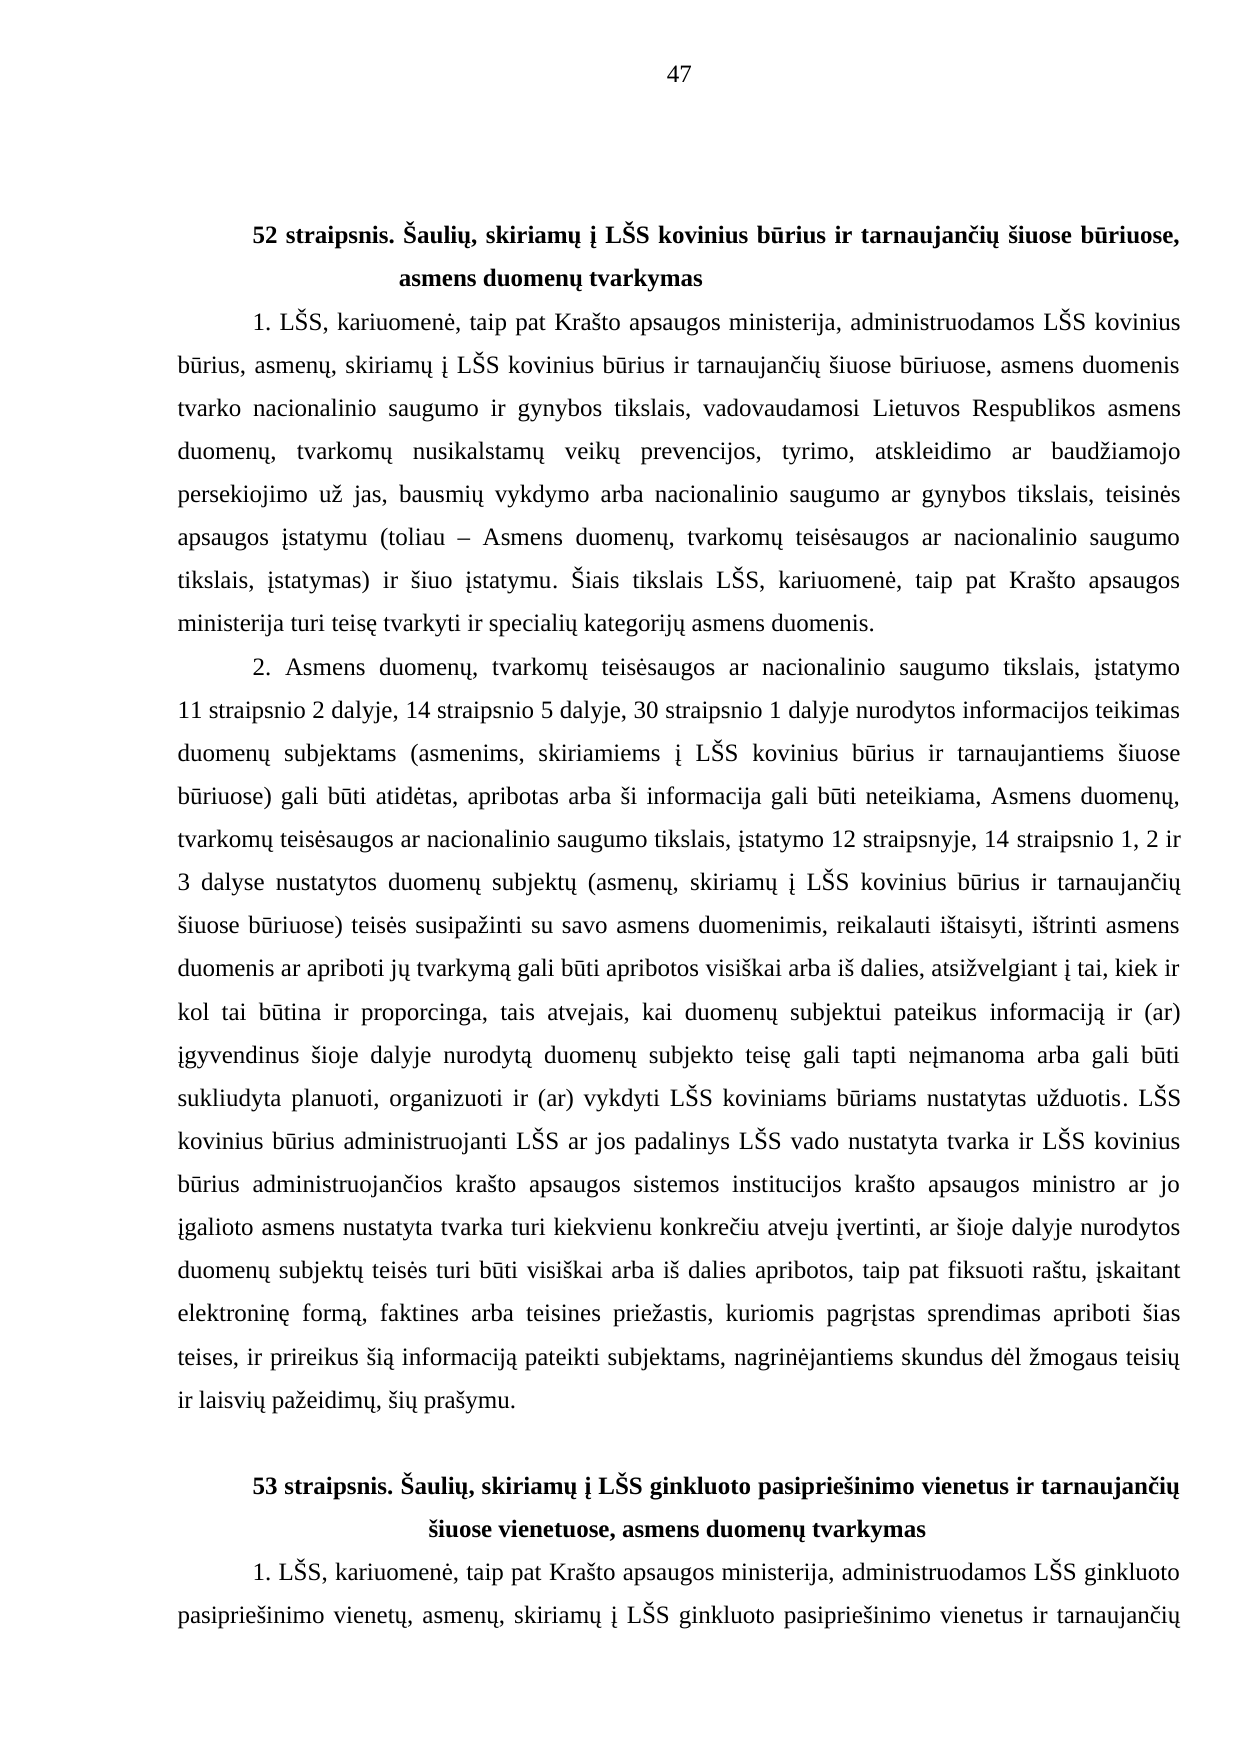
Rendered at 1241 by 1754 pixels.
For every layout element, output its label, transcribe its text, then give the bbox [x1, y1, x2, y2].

text 1. LŠS, kariuomenė, taip pat Krašto apsaugos ministerija, administruodamos LŠS kovinius būrius, asmenų, skiriamų į LŠS kovinius būrius ir tarnaujančių šiuose būriuose, asmens duomenis tvarko nacionalinio saugumo ir gynybos tikslais, vadovaudamosi Lietuvos Respublikos asmens duomenų, tvarkomų nusikalstamų veikų prevencijos, tyrimo, atskleidimo ar baudžiamojo persekiojimo už jas, bausmių vykdymo arba nacionalinio saugumo ar gynybos tikslais, teisinės apsaugos įstatymu (toliau – Asmens duomenų, tvarkomų teisėsaugos ar nacionalinio saugumo tikslais, įstatymas) ir šiuo įstatymu. Šiais tikslais LŠS, kariuomenė, taip pat Krašto apsaugos ministerija turi teisę tvarkyti ir specialių kategorijų asmens duomenis. [177, 307, 1181, 637]
text 1. LŠS, kariuomenė, taip pat Krašto apsaugos ministerija, administruodamos LŠS ginkluoto pasipriešinimo vienetų, asmenų, skiriamų į LŠS ginkluoto pasipriešinimo vienetus ir tarnaujančių [177, 1557, 1181, 1629]
text 52 straipsnis. Šaulių, skiriamų į LŠS kovinius būrius ir tarnaujančių šiuose būriuose, asmens duomenų tvarkymas [252, 220, 1181, 292]
text 2. Asmens duomenų, tvarkomų teisėsaugos ar nacionalinio saugumo tikslais, įstatymo 11 straipsnio 2 dalyje, 14 straipsnio 5 dalyje, 30 straipsnio 1 dalyje nurodytos informacijos teikimas duomenų subjektams (asmenims, skiriamiems į LŠS kovinius būrius ir tarnaujantiems šiuose būriuose) gali būti atidėtas, apribotas arba ši informacija gali būti neteikiama, Asmens duomenų, tvarkomų teisėsaugos ar nacionalinio saugumo tikslais, įstatymo 12 straipsnyje, 14 straipsnio 1, 2 ir 3 dalyse nustatytos duomenų subjektų (asmenų, skiriamų į LŠS kovinius būrius ir tarnaujančių šiuose būriuose) teisės susipažinti su savo asmens duomenimis, reikalauti ištaisyti, ištrinti asmens duomenis ar apriboti jų tvarkymą gali būti apribotos visiškai arba iš dalies, atsižvelgiant į tai, kiek ir kol tai būtina ir proporcinga, tais atvejais, kai duomenų subjektui pateikus informaciją ir (ar) įgyvendinus šioje dalyje nurodytą duomenų subjekto teisę gali tapti neįmanoma arba gali būti sukliudyta planuoti, organizuoti ir (ar) vykdyti LŠS koviniams būriams nustatytas užduotis. LŠS kovinius būrius administruojanti LŠS ar jos padalinys LŠS vado nustatyta tvarka ir LŠS kovinius būrius administruojančios krašto apsaugos sistemos institucijos krašto apsaugos ministro ar jo įgalioto asmens nustatyta tvarka turi kiekvienu konkrečiu atveju įvertinti, ar šioje dalyje nurodytos duomenų subjektų teisės turi būti visiškai arba iš dalies apribotos, taip pat fiksuoti raštu, įskaitant elektroninę formą, faktines arba teisines priežastis, kuriomis pagrįstas sprendimas apriboti šias teises, ir prireikus šią informaciją pateikti subjektams, nagrinėjantiems skundus dėl žmogaus teisių ir laisvių pažeidimų, šių prašymu. [177, 652, 1181, 1413]
text 53 straipsnis. Šaulių, skiriamų į LŠS ginkluoto pasipriešinimo vienetus ir tarnaujančių šiuose vienetuose, asmens duomenų tvarkymas [252, 1471, 1181, 1543]
